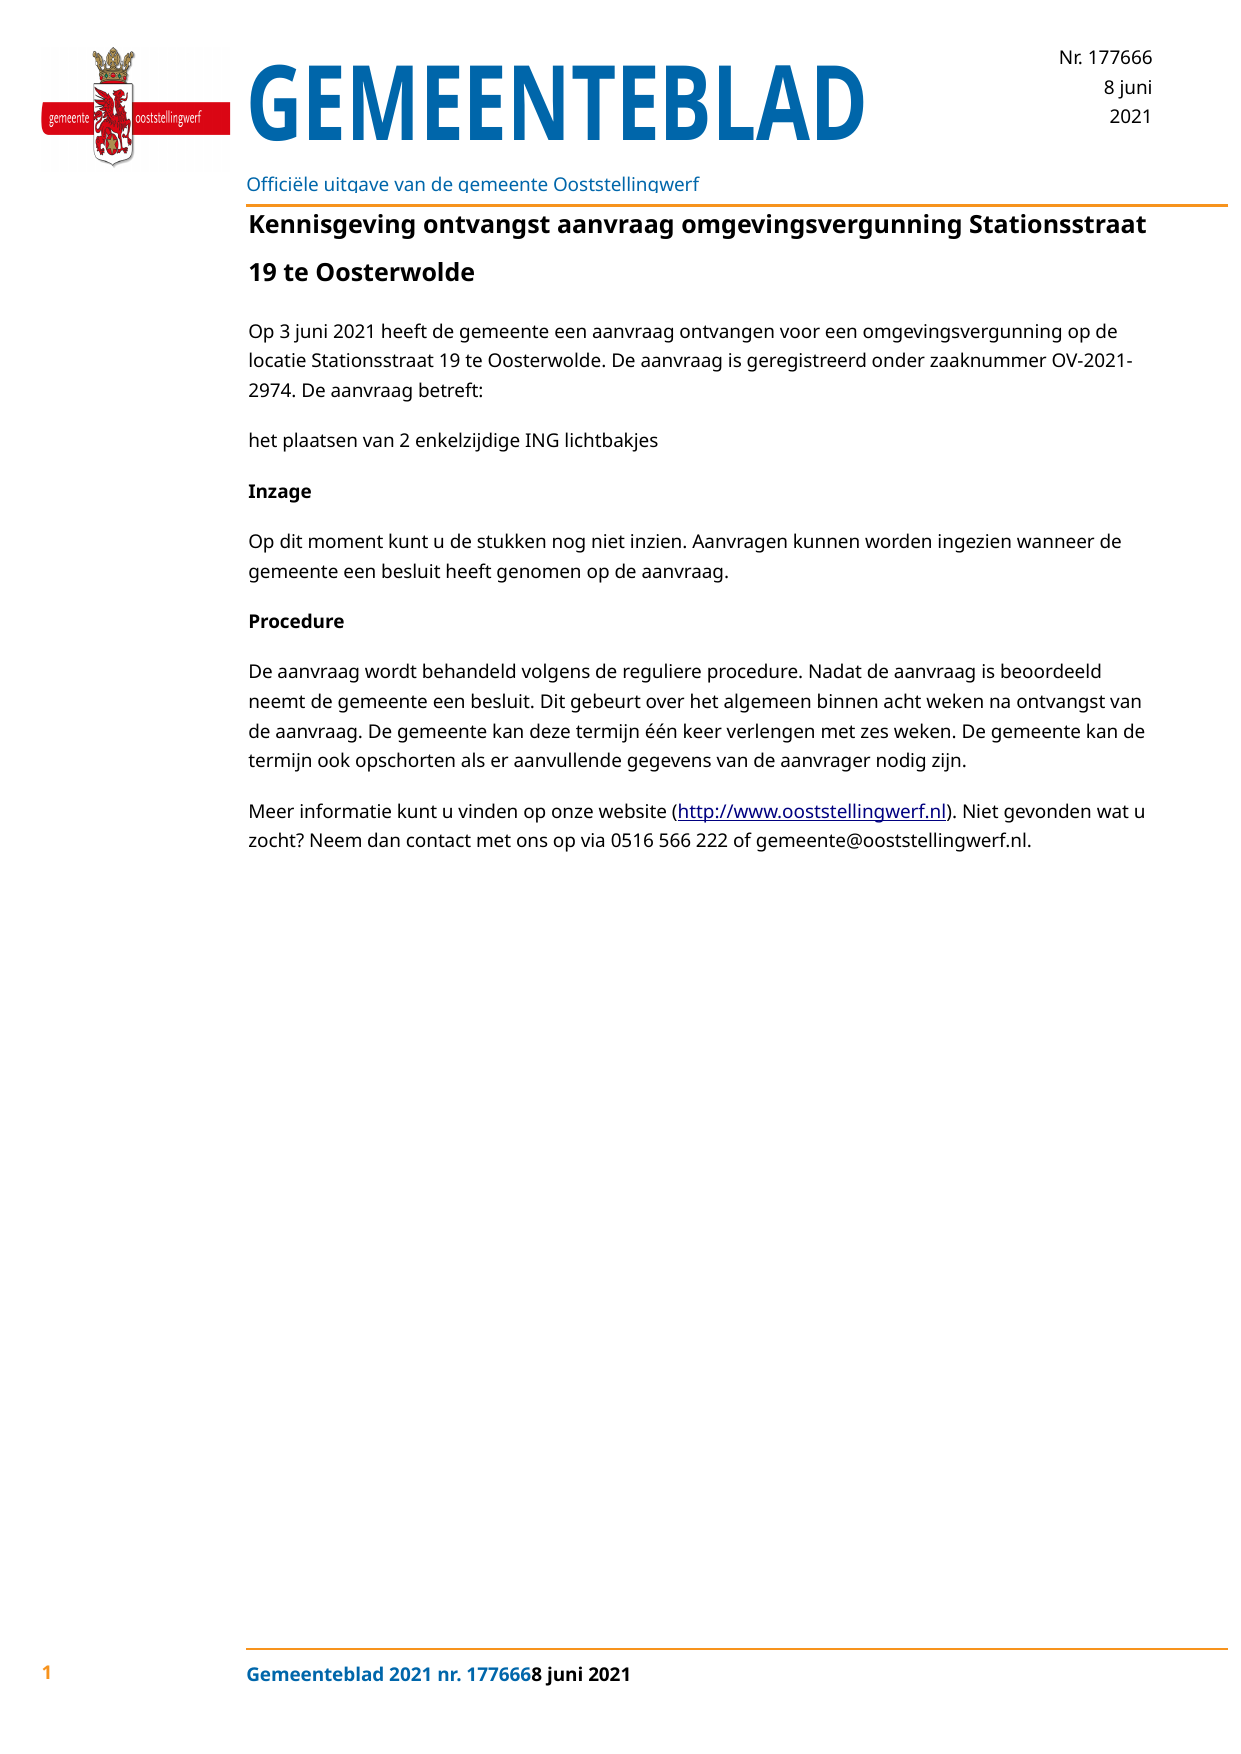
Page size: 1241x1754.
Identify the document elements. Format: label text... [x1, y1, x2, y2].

text Inzage [248, 478, 1152, 504]
text De aanvraag wordt behandeld volgens de reguliere procedure. Nadat de aanvraag is beoordeeld neemt de gemeente een besluit. Dit gebeurt over het algemeen binnen acht weken na ontvangst van de aanvraag. De gemeente kan deze termijn één keer verlengen met zes weken. De gemeente kan de termijn ook opschorten als er aanvullende gegevens van de aanvrager nodig zijn. [248, 659, 1152, 773]
text Op 3 juni 2021 heeft de gemeente een aanvraag ontvangen voor een omgevingsvergunning op de locatie Stationsstraat 19 te Oosterwolde. De aanvraag is geregistreerd onder zaaknummer OV-2021-2974. De aanvraag betreft: [248, 318, 1152, 403]
text Op dit moment kunt u de stukken nog niet inzien. Aanvragen kunnen worden ingezien wanneer de gemeente een besluit heeft genomen op de aanvraag. [248, 528, 1152, 584]
text het plaatsen van 2 enkelzijdige ING lichtbakjes [248, 427, 1152, 453]
picture [41, 47, 231, 172]
text Kennisgeving ontvangst aanvraag omgevingsvergunning Stationsstraat 19 te Oosterwolde [248, 207, 1152, 288]
text Meer informatie kunt u vinden op onze website (http://www.ooststellingwerf.nl). Niet gevonden wat u zocht? Neem dan contact met ons op via 0516 566 222 of gemeente@ooststellingwerf.nl. [248, 798, 1152, 853]
text Procedure [248, 608, 1152, 634]
